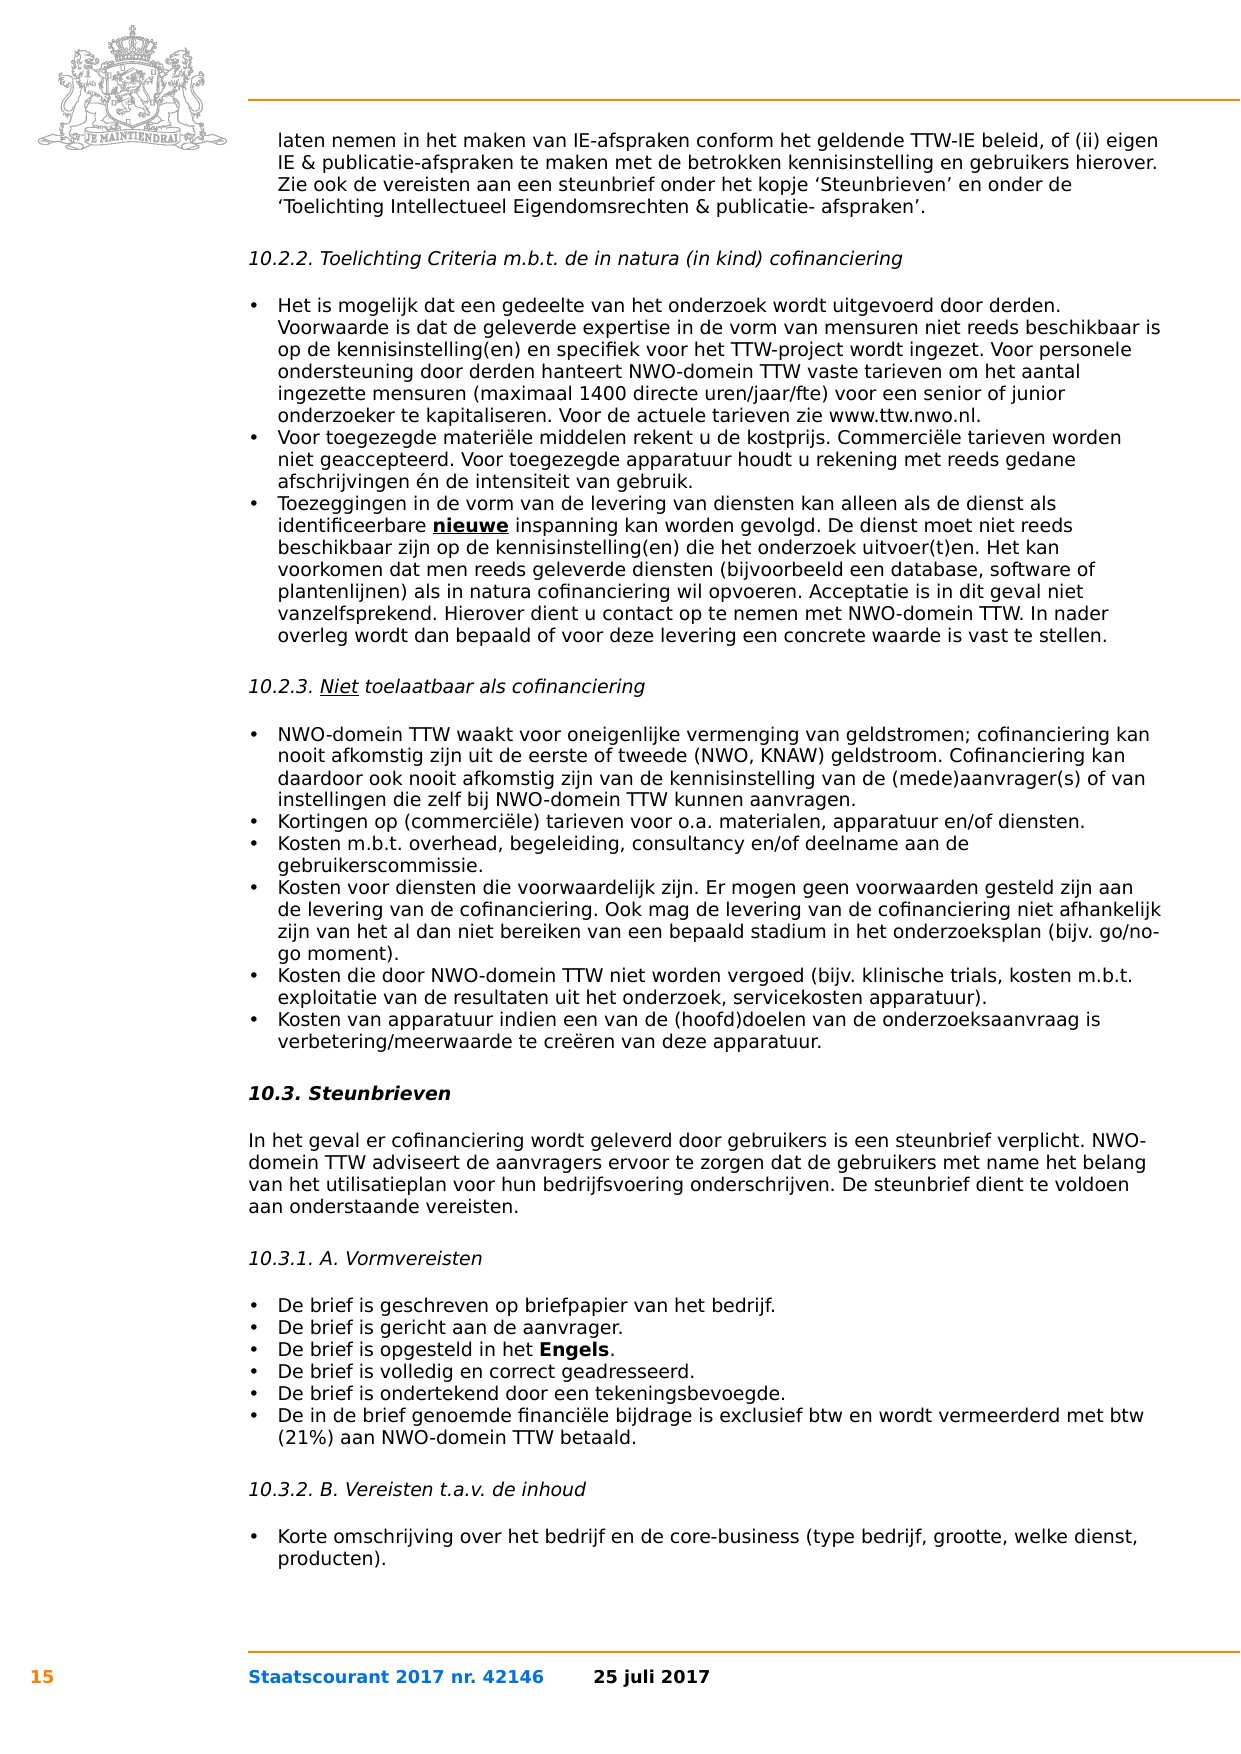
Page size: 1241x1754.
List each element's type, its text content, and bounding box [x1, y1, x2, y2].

picture [38, 25, 227, 150]
subtitle 10.3.2. B. Vereisten t.a.v. de inhoud [248, 1479, 1163, 1501]
text • De brief is geschreven op briefpapier van het bedrijf. [248, 1295, 1163, 1317]
text • De brief is volledig en correct geadresseerd. [248, 1361, 1163, 1383]
text In het geval er cofinanciering wordt geleverd door gebruikers is een steunbrief verplicht. NWO-domein TTW adviseert de aanvragers ervoor te zorgen dat de gebruikers met name het belang van het utilisatieplan voor hun bedrijfsvoering onderschrijven. De steunbrief dient te voldoen aan onderstaande vereisten. [248, 1130, 1163, 1218]
text • Kosten die door NWO-domein TTW niet worden vergoed (bijv. klinische trials, kosten m.b.t. exploitatie van de resultaten uit het onderzoek, servicekosten apparatuur). [248, 965, 1163, 1009]
subtitle 10.3. Steunbrieven [248, 1083, 1163, 1105]
subtitle 10.3.1. A. Vormvereisten [248, 1248, 1163, 1270]
text • Korte omschrijving over het bedrijf en de core-business (type bedrijf, grootte, welke dienst, producten). [248, 1526, 1163, 1570]
text laten nemen in het maken van IE-afspraken conform het geldende TTW-IE beleid, of (ii) eigen IE & publicatie-afspraken te maken met de betrokken kennisinstelling en gebruikers hierover. Zie ook de vereisten aan een steunbrief onder het kopje ‘Steunbrieven’ en onder de ‘Toelichting Intellectueel Eigendomsrechten & publicatie- afspraken’. [248, 130, 1163, 218]
text • De brief is ondertekend door een tekeningsbevoegde. [248, 1383, 1163, 1405]
text • Toezeggingen in de vorm van de levering van diensten kan alleen als de dienst als identificeerbare nieuwe inspanning kan worden gevolgd. De dienst moet niet reeds beschikbaar zijn op de kennisinstelling(en) die het onderzoek uitvoer(t)en. Het kan voorkomen dat men reeds geleverde diensten (bijvoorbeeld een database, software of plantenlijnen) als in natura cofinanciering wil opvoeren. Acceptatie is in dit geval niet vanzelfsprekend. Hierover dient u contact op te nemen met NWO-domein TTW. In nader overleg wordt dan bepaald of voor deze levering een concrete waarde is vast te stellen. [248, 493, 1163, 646]
subtitle 10.2.3. Niet toelaatbaar als cofinanciering [248, 676, 1163, 698]
text • De brief is opgesteld in het Engels. [248, 1339, 1163, 1361]
subtitle 10.2.2. Toelichting Criteria m.b.t. de in natura (in kind) cofinanciering [248, 248, 1163, 270]
text • Het is mogelijk dat een gedeelte van het onderzoek wordt uitgevoerd door derden. Voorwaarde is dat de geleverde expertise in de vorm van mensuren niet reeds beschikbaar is op de kennisinstelling(en) en specifiek voor het TTW-project wordt ingezet. Voor personele ondersteuning door derden hanteert NWO-domein TTW vaste tarieven om het aantal ingezette mensuren (maximaal 1400 directe uren/jaar/fte) voor een senior of junior onderzoeker te kapitaliseren. Voor de actuele tarieven zie www.ttw.nwo.nl. [248, 295, 1163, 427]
text • Kosten van apparatuur indien een van de (hoofd)doelen van de onderzoeksaanvraag is verbetering/meerwaarde te creëren van deze apparatuur. [248, 1009, 1163, 1053]
text • De brief is gericht aan de aanvrager. [248, 1317, 1163, 1339]
text • Voor toegezegde materiële middelen rekent u de kostprijs. Commerciële tarieven worden niet geaccepteerd. Voor toegezegde apparatuur houdt u rekening met reeds gedane afschrijvingen én de intensiteit van gebruik. [248, 427, 1163, 493]
text • Kosten voor diensten die voorwaardelijk zijn. Er mogen geen voorwaarden gesteld zijn aan de levering van de cofinanciering. Ook mag de levering van de cofinanciering niet afhankelijk zijn van het al dan niet bereiken van een bepaald stadium in het onderzoeksplan (bijv. go/no-go moment). [248, 877, 1163, 965]
text • NWO-domein TTW waakt voor oneigenlijke vermenging van geldstromen; cofinanciering kan nooit afkomstig zijn uit de eerste of tweede (NWO, KNAW) geldstroom. Cofinanciering kan daardoor ook nooit afkomstig zijn van de kennisinstelling van de (mede)aanvrager(s) of van instellingen die zelf bij NWO-domein TTW kunnen aanvragen. [248, 723, 1163, 811]
text • Kosten m.b.t. overhead, begeleiding, consultancy en/of deelname aan de gebruikerscommissie. [248, 833, 1163, 877]
text • De in de brief genoemde financiële bijdrage is exclusief btw en wordt vermeerderd met btw (21%) aan NWO-domein TTW betaald. [248, 1405, 1163, 1449]
text • Kortingen op (commerciële) tarieven voor o.a. materialen, apparatuur en/of diensten. [248, 811, 1163, 833]
